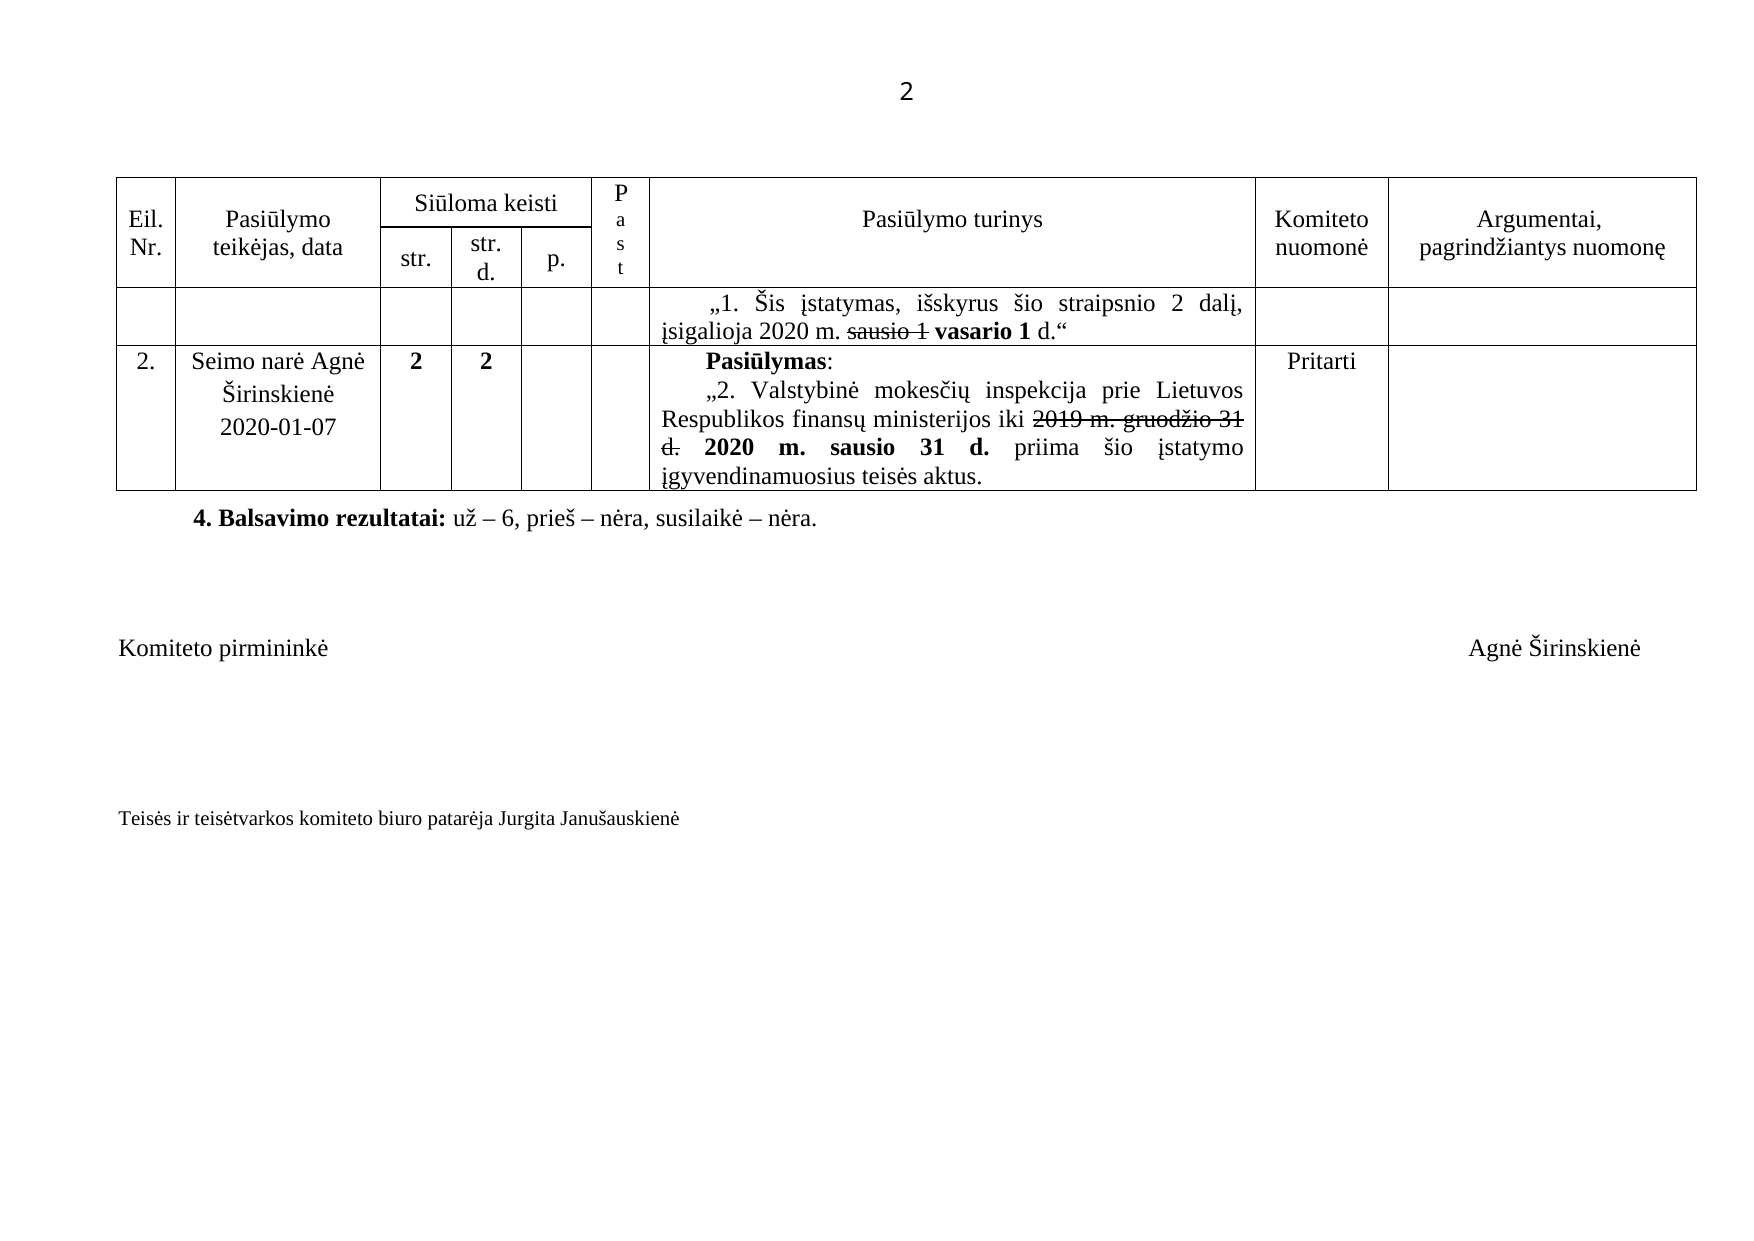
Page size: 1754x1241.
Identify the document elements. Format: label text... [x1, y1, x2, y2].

table_header Eil. Nr. [117, 178, 175, 287]
text 4. Balsavimo rezultatai: už – 6, prieš – nėra, susilaikė – nėra. [118, 503, 1695, 532]
text Komiteto pirmininkė (Parašas) Agnė Širinskienė [118, 633, 1695, 662]
table_cell p. [522, 228, 591, 287]
table_cell 2 [381, 346, 451, 490]
table_header Pasiūlymo turinys [650, 178, 1255, 287]
table_header Siūloma keisti [381, 178, 591, 226]
text Teisės ir teisėtvarkos komiteto biuro patarėja Jurgita Janušauskienė [118, 805, 1695, 829]
table_cell [592, 346, 649, 490]
table_cell Pritarti [1256, 346, 1388, 490]
table_cell 2. [117, 346, 175, 490]
table_cell 2 [452, 346, 521, 490]
table_header Pastabos [592, 178, 649, 287]
table_cell [1256, 288, 1388, 345]
table_cell Pasiūlymas: „2. Valstybinė mokesčių inspekcija prie Lietuvos Respublikos finansų ministerijos iki 2019 m. gruodžio 31 d. 2020 m. sausio 31 d. priima šio įstatymo įgyvendinamuosius teisės aktus. [650, 346, 1255, 490]
table_cell [381, 288, 451, 345]
table_cell [176, 288, 380, 345]
table_cell [117, 288, 175, 345]
table_cell [1389, 288, 1696, 345]
table_cell „1. Šis įstatymas, išskyrus šio straipsnio 2 dalį, įsigalioja 2020 m. sausio 1 vasario 1 d.“ [650, 288, 1255, 345]
table_cell [522, 346, 591, 490]
table_cell str. d. [452, 228, 521, 287]
table_cell [592, 288, 649, 345]
table_cell [452, 288, 521, 345]
table_header Pasiūlymo teikėjas, data [176, 178, 380, 287]
table_header Komiteto nuomonė [1256, 178, 1388, 287]
table_cell str. [381, 228, 451, 287]
table_header Argumentai, pagrindžiantys nuomonę [1389, 178, 1696, 287]
table_cell Seimo narė Agnė Širinskienė 2020-01-07 [176, 346, 380, 490]
table_cell [1389, 346, 1696, 490]
table_cell [522, 288, 591, 345]
